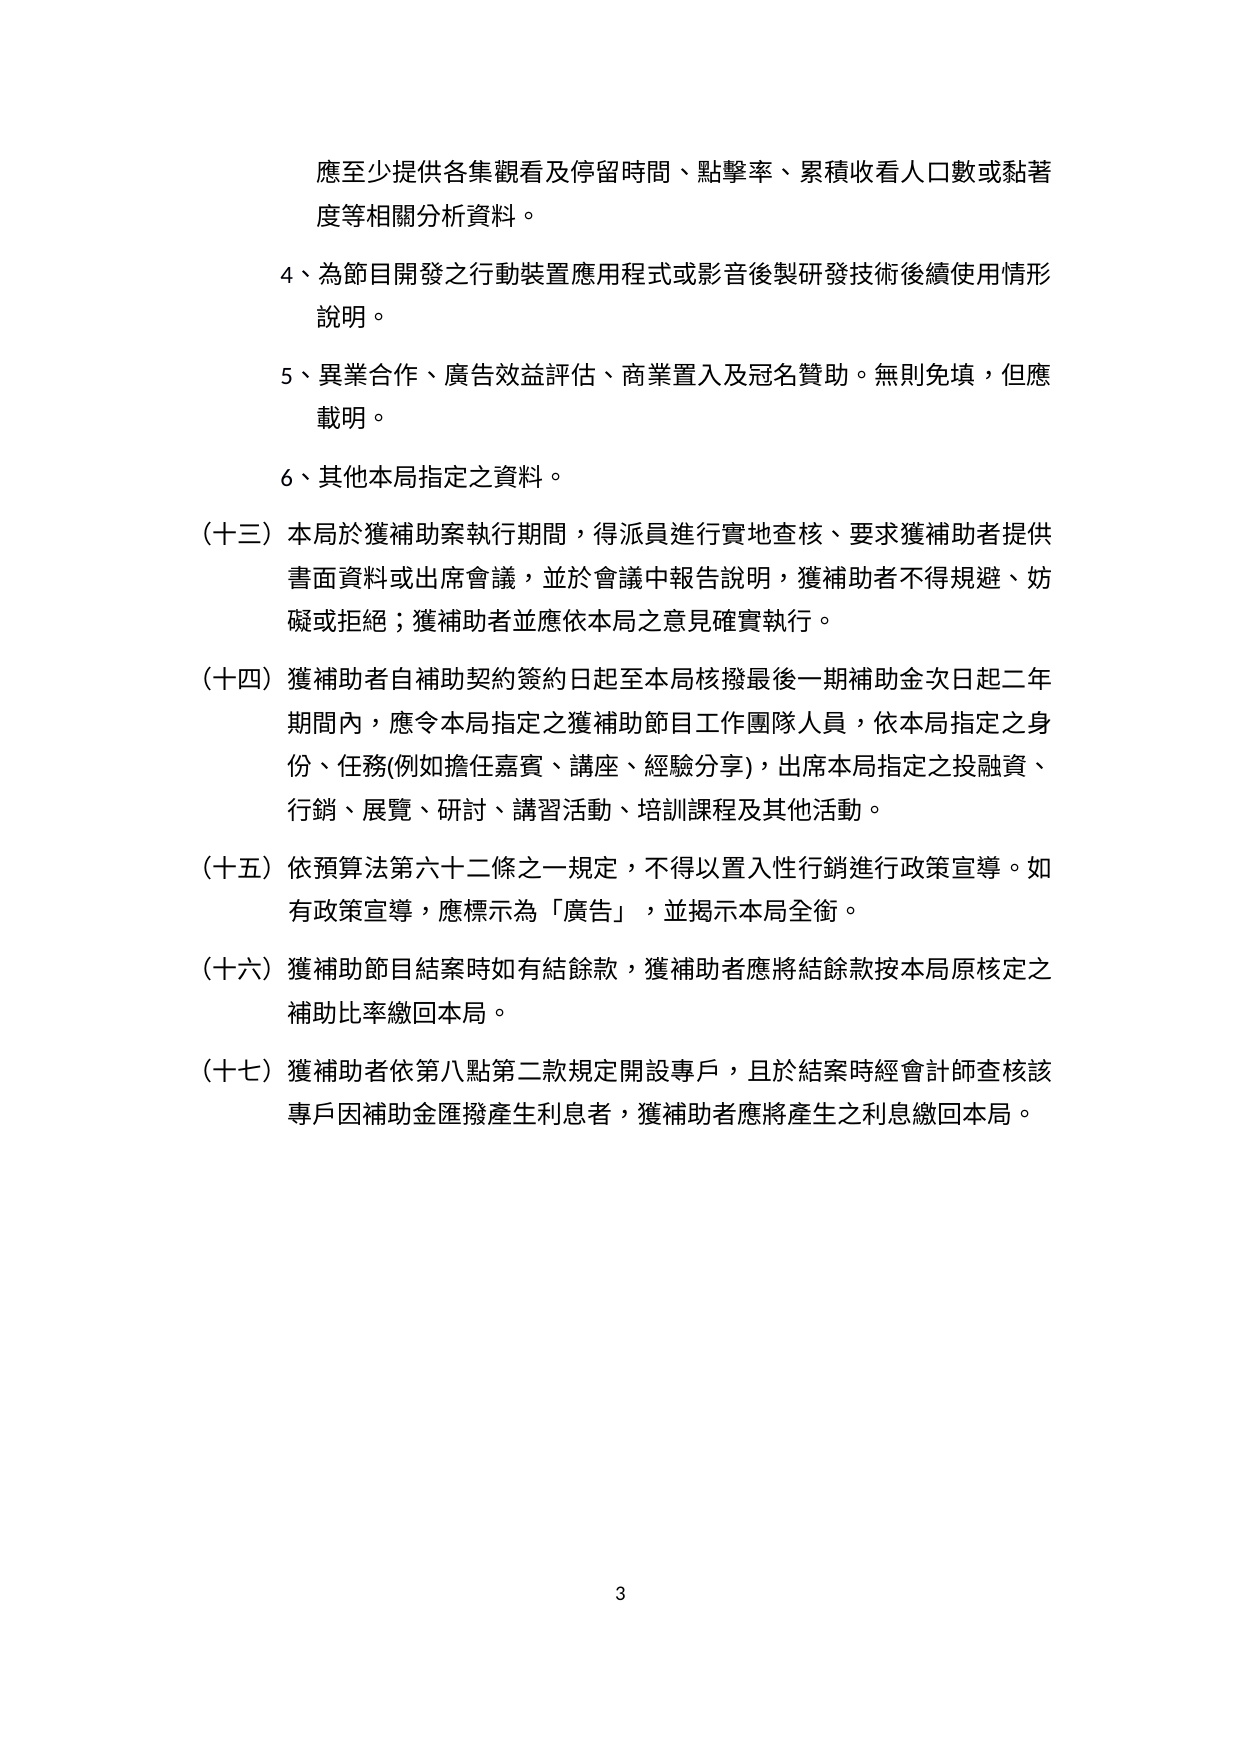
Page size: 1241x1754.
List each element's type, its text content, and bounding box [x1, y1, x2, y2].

list 為節目開發之行動裝置應用程式或影音後製研發技術後續使用情形說明。 [280, 254, 1053, 334]
list 獲補助者自補助契約簽約日起至本局核撥最後一期補助金次日起二年期間內，應令本局指定之獲補助節目工作團隊人員，依本局指定之身份、任務(例如擔任嘉賓、講座、經驗分享)，出席本局指定之投融資、行銷、展覽、研討、講習活動、培訓課程及其他活動。 [187, 660, 1053, 826]
list 依預算法第六十二條之一規定，不得以置入性行銷進行政策宣導。如有政策宣導，應標示為「廣告」，並揭示本局全銜。 [187, 848, 1053, 928]
list 獲補助節目結案時如有結餘款，獲補助者應將結餘款按本局原核定之補助比率繳回本局。 [187, 950, 1053, 1029]
list 獲補助者依第八點第二款規定開設專戶，且於結案時經會計師查核該專戶因補助金匯撥產生利息者，獲補助者應將產生之利息繳回本局。 [187, 1051, 1053, 1131]
list 其他本局指定之資料。 [280, 457, 1053, 493]
list 本局於獲補助案執行期間，得派員進行實地查核、要求獲補助者提供書面資料或出席會議，並於會議中報告說明，獲補助者不得規避、妨礙或拒絕；獲補助者並應依本局之意見確實執行。 [187, 515, 1053, 638]
list 異業合作、廣告效益評估、商業置入及冠名贊助。無則免填，但應載明。 [280, 356, 1053, 435]
list 應至少提供各集觀看及停留時間、點擊率、累積收看人口數或黏著度等相關分析資料。 [280, 153, 1053, 232]
